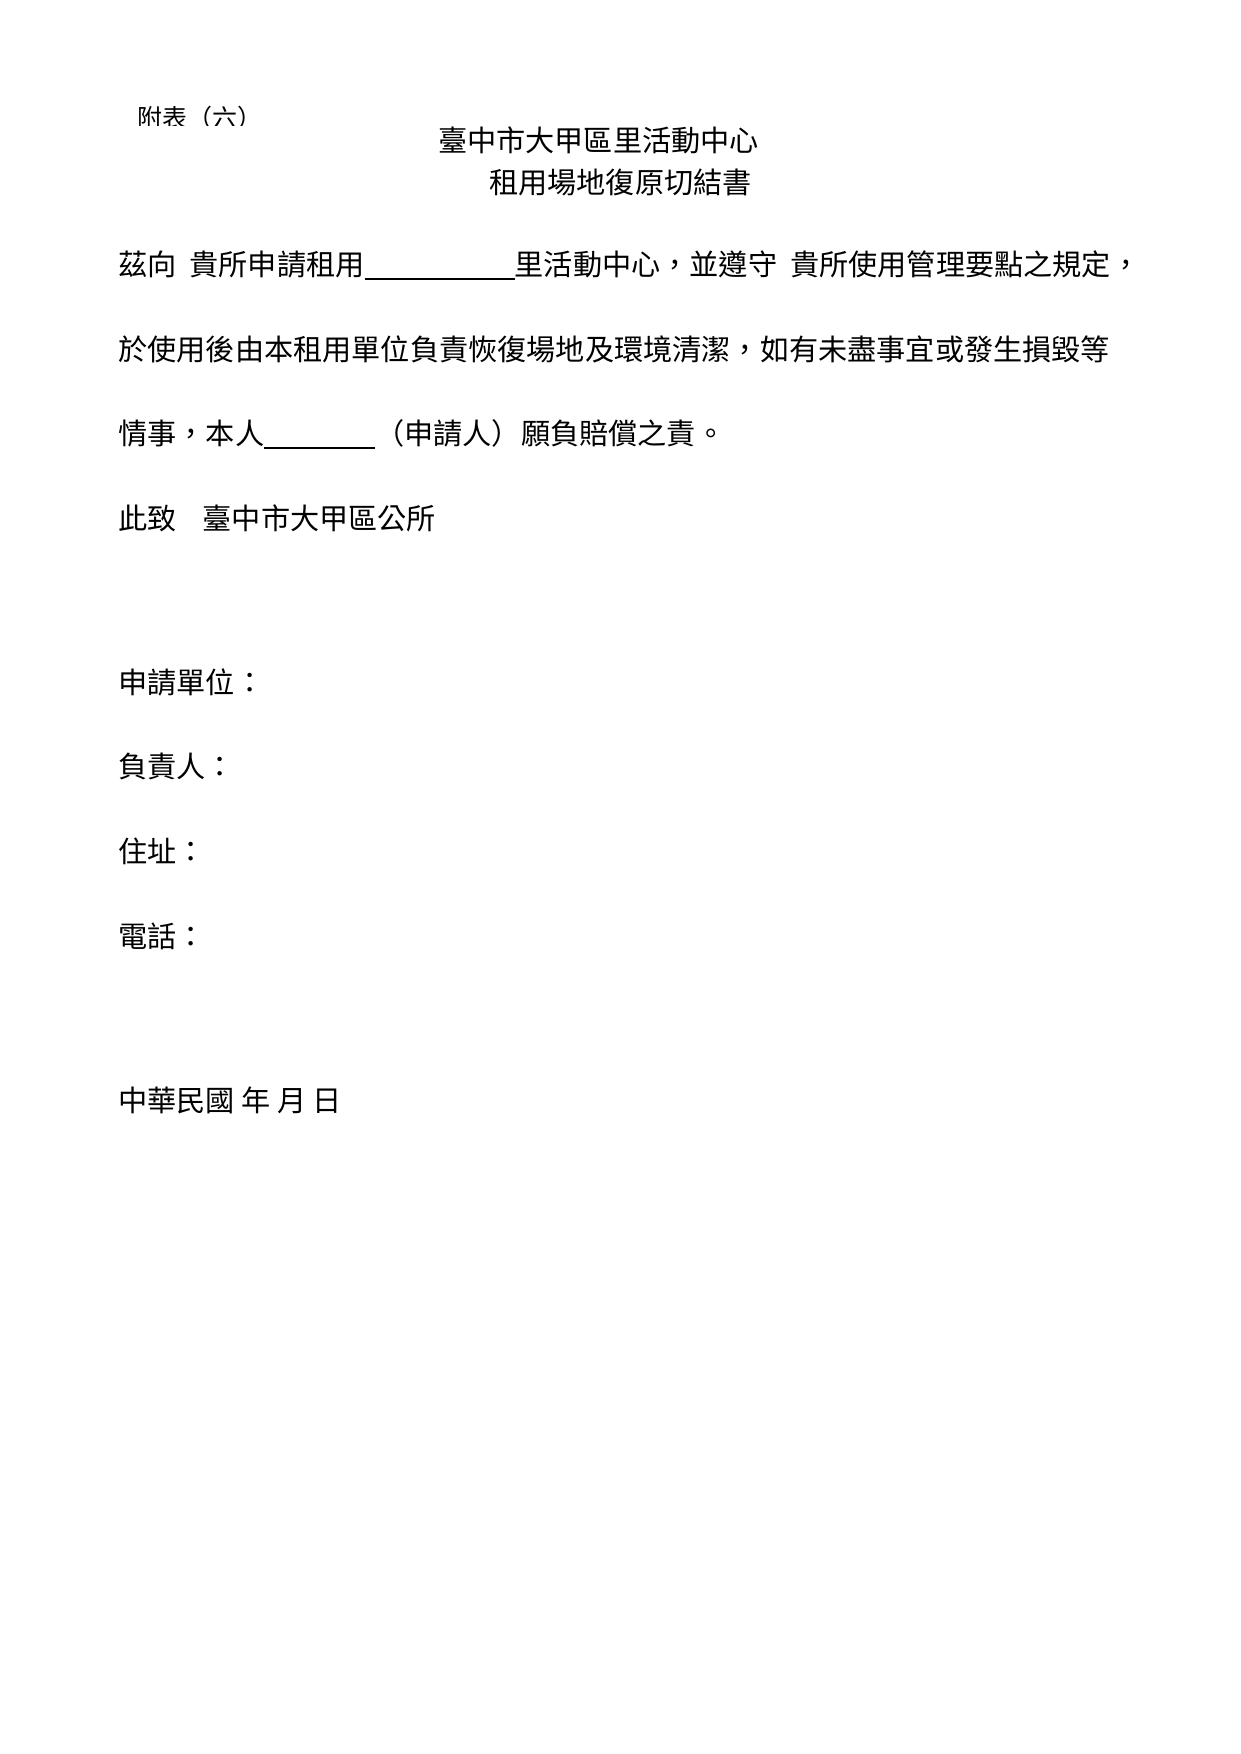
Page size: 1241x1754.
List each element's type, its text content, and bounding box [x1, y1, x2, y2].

text 茲向 貴所申請租用 里活動中心，並遵守 貴所使用管理要點之規定，於使用後由本租用單位負責恢復場地及環境清潔，如有未盡事宜或發生損毀等情事，本人 （申請人）願負賠償之責。 [118, 242, 1122, 453]
text 此致 臺中市大甲區公所 [118, 496, 1122, 538]
text 申請單位： [118, 659, 1122, 702]
text 中華民國 年 月 日 [118, 1077, 1122, 1119]
text 租用場地復原切結書 [118, 160, 1122, 202]
text 住址： [118, 829, 1122, 871]
text 附表（六） [109, 98, 262, 125]
text 臺中市大甲區里活動中心 [118, 117, 1122, 160]
text 電話： [118, 913, 1122, 956]
text 負責人： [118, 744, 1122, 786]
